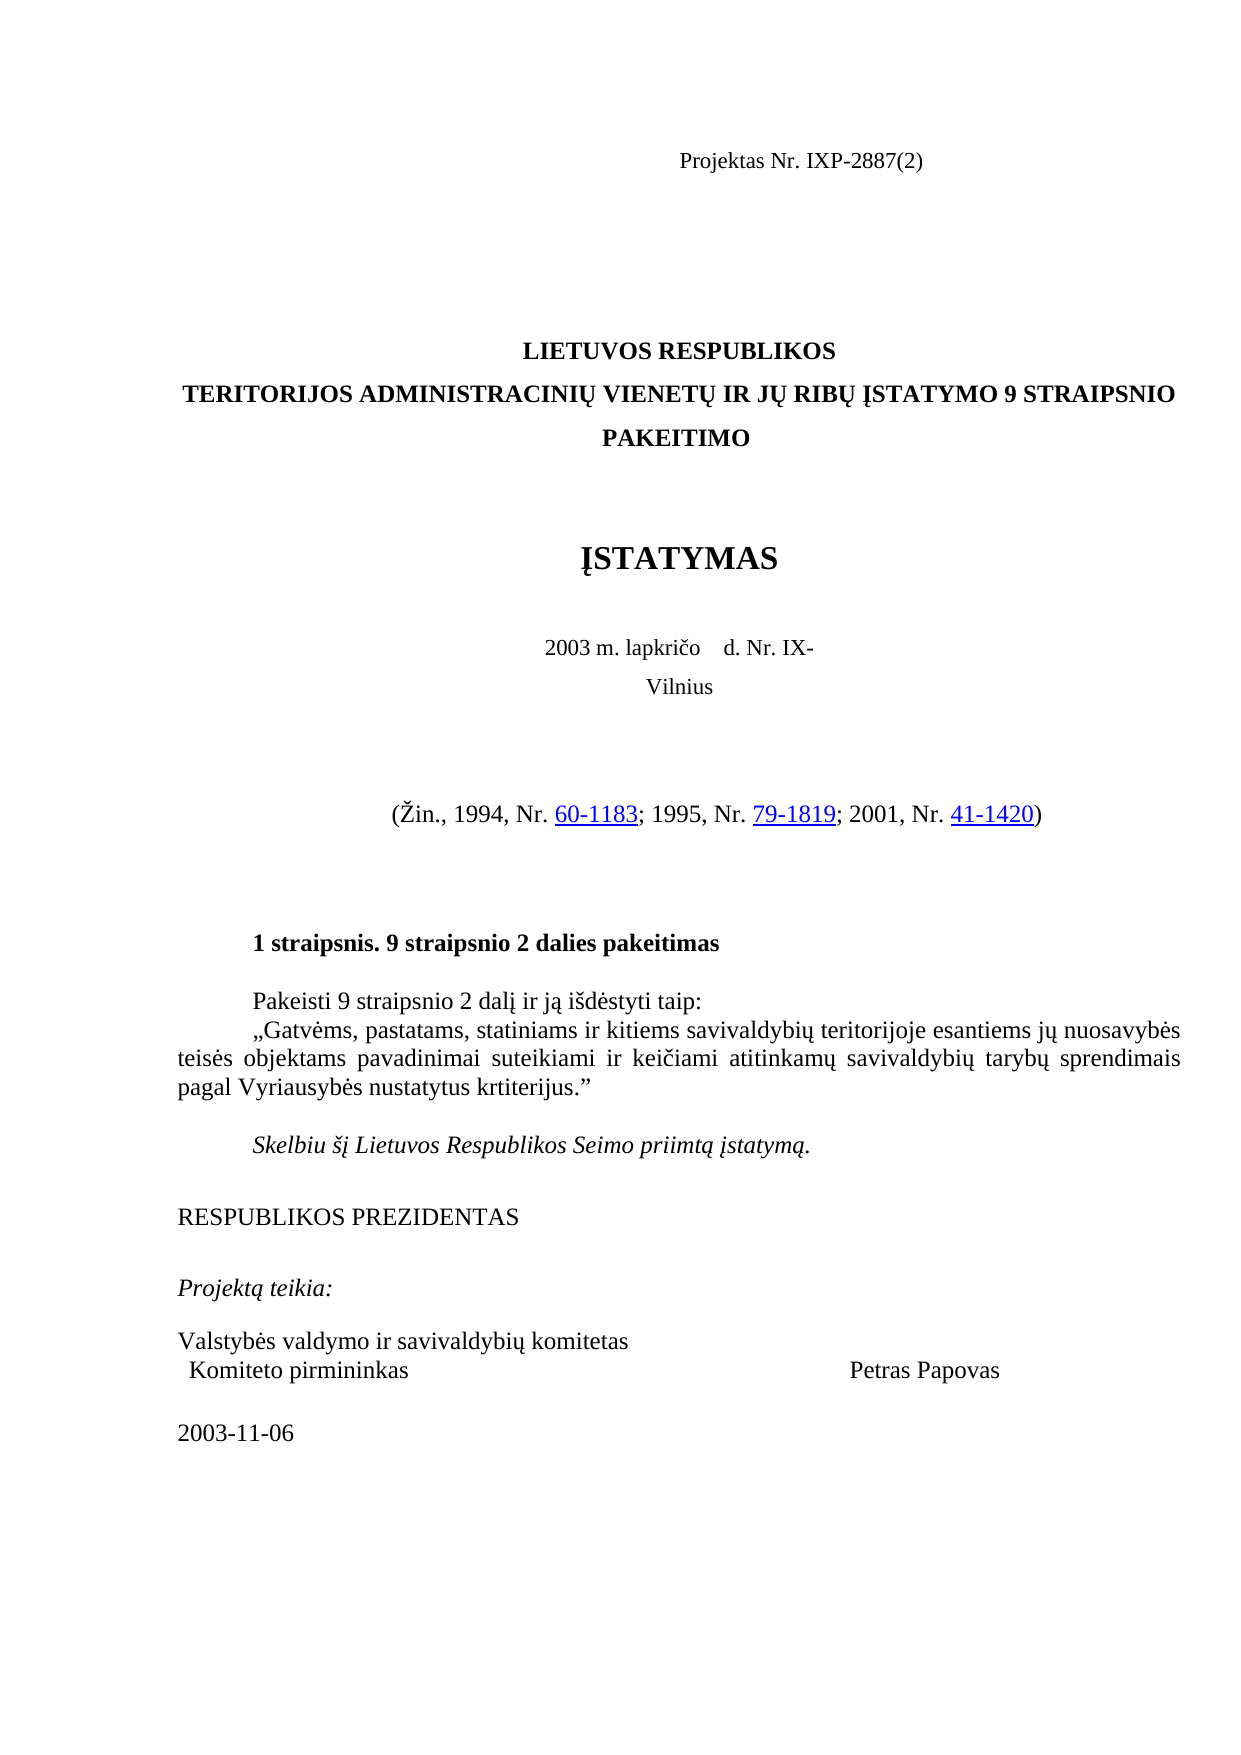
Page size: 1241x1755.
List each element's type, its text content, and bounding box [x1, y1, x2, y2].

text Vilnius [177, 673, 1181, 699]
text Skelbiu šį Lietuvos Respublikos Seimo priimtą įstatymą. [177, 1130, 1181, 1158]
table_header Komiteto pirmininkas [177, 1355, 602, 1389]
text 1 straipsnis. 9 straipsnio 2 dalies pakeitimas [177, 928, 1181, 957]
text 2003-11-06 [177, 1418, 1181, 1447]
text ĮSTATYMAS [177, 538, 1181, 576]
text Valstybės valdymo ir savivaldybių komitetas [177, 1326, 1181, 1355]
text Projektas Nr. IXP-2887(2) [679, 147, 1181, 173]
text LIETUVOS RESPUBLIKOS [177, 336, 1181, 365]
table_header Petras Papovas [838, 1355, 1204, 1389]
text 2003 m. lapkričo d. Nr. IX- [177, 634, 1181, 660]
text (Žin., 1994, Nr. 60-1183; 1995, Nr. 79-1819; 2001, Nr. 41-1420) [177, 799, 1181, 828]
table_header [602, 1355, 838, 1389]
text „Gatvėms, pastatams, statiniams ir kitiems savivaldybių teritorijoje esantiems jų nuosavybės teisės objektams pavadinimai suteikiami ir keičiami atitinkamų savivaldybių tarybų sprendimais pagal Vyriausybės nustatytus krtiterijus.” [177, 1015, 1181, 1101]
text Pakeisti 9 straipsnio 2 dalį ir ją išdėstyti taip: [177, 986, 1181, 1015]
text Projektą teikia: [177, 1273, 1181, 1302]
text TERITORIJOS ADMINISTRACINIŲ VIENETŲ IR JŲ RIBŲ ĮSTATYMO 9 STRAIPSNIO PAKEITIMO [177, 379, 1181, 451]
text RESPUBLIKOS PREZIDENTAS [177, 1202, 1181, 1230]
